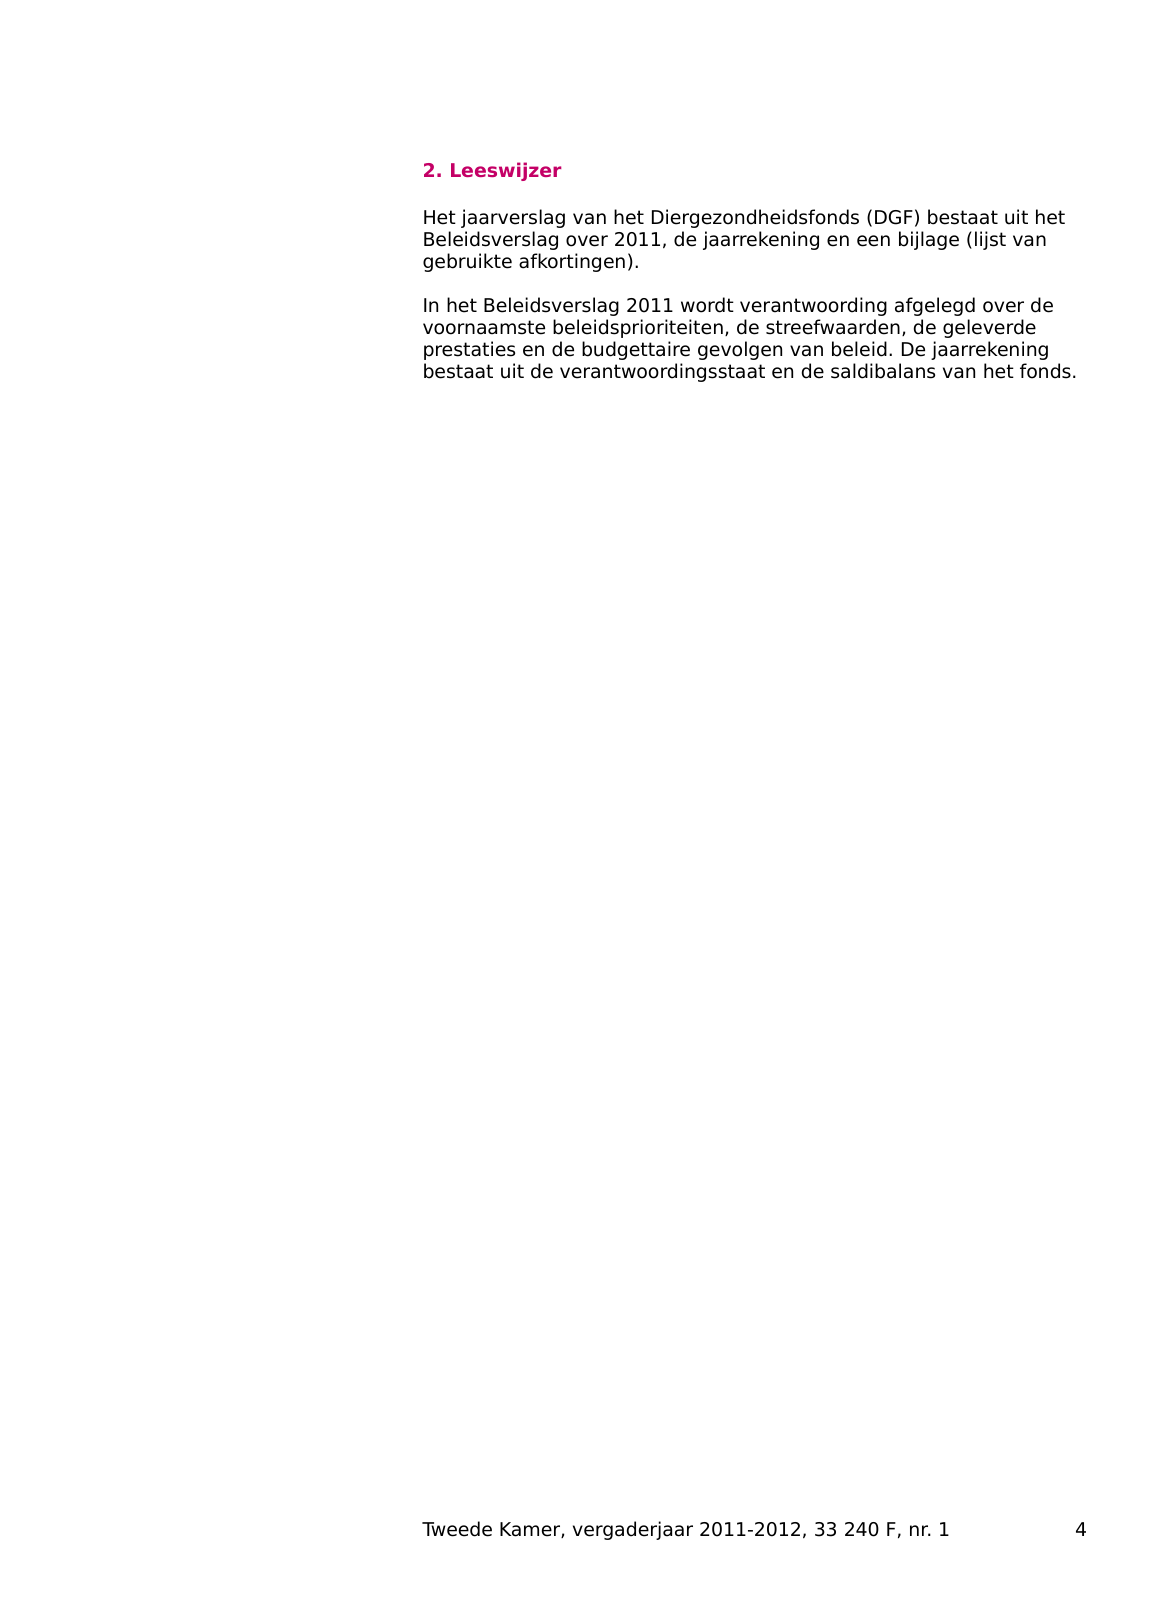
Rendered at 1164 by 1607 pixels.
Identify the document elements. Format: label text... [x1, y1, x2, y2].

subtitle 2. Leeswijzer [422, 160, 1087, 182]
text In het Beleidsverslag 2011 wordt verantwoording afgelegd over de voornaamste beleidsprioriteiten, de streefwaarden, de geleverde prestaties en de budgettaire gevolgen van beleid. De jaarrekening bestaat uit de verantwoordingsstaat en de saldibalans van het fonds. [422, 295, 1087, 383]
text Het jaarverslag van het Diergezondheidsfonds (DGF) bestaat uit het Beleidsverslag over 2011, de jaarrekening en een bijlage (lijst van gebruikte afkortingen). [422, 207, 1087, 273]
